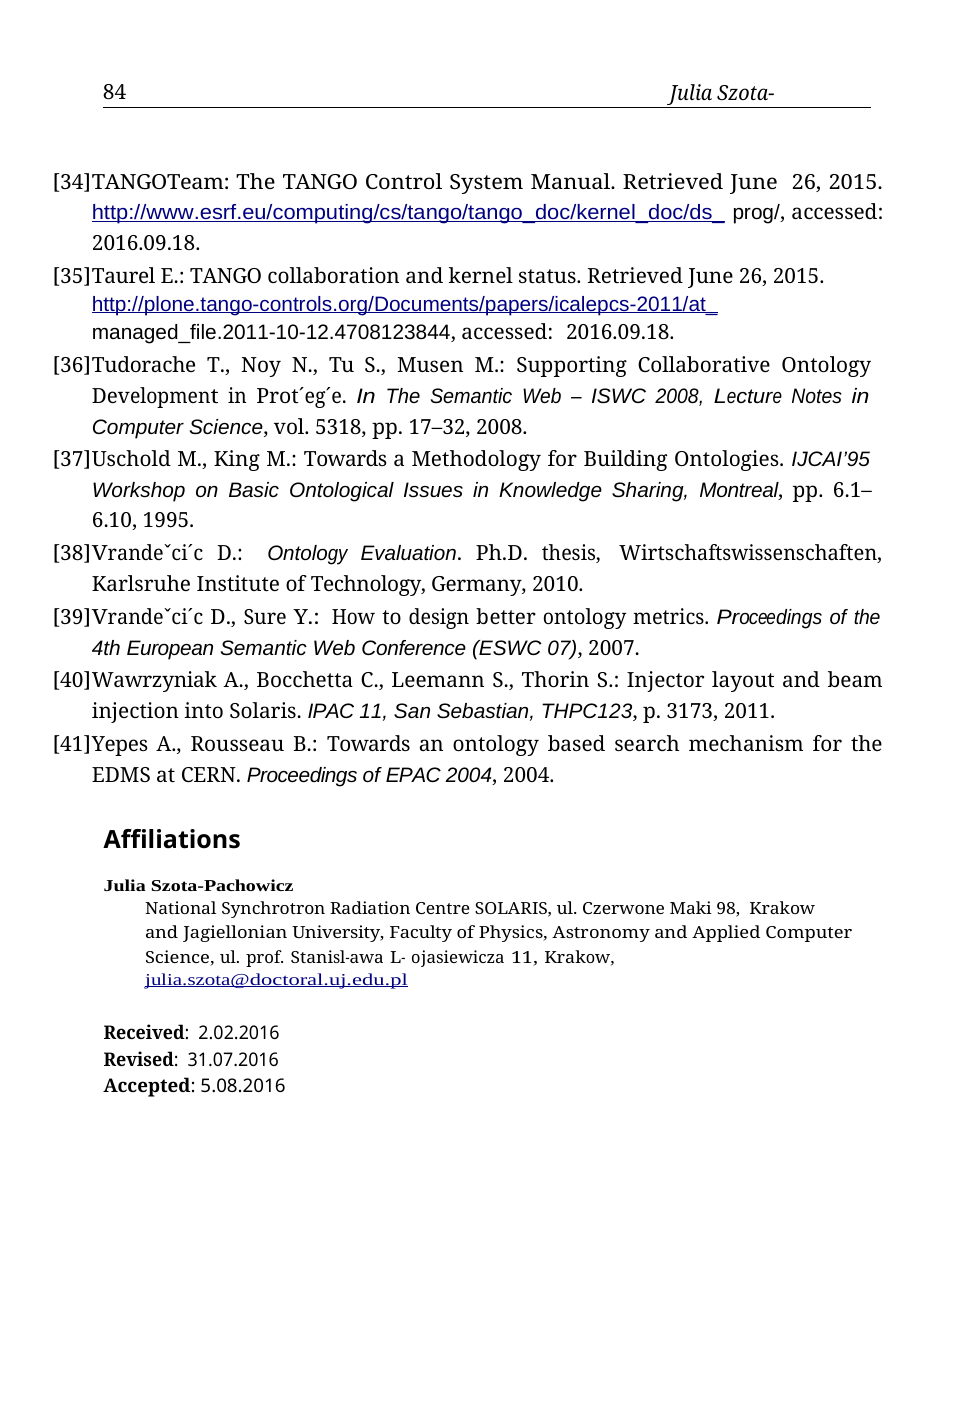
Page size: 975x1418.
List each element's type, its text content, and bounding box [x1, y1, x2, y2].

list Uschold M., King M.: Towards a Methodology for Building Ontologies. IJCAI’95 Workshop on Basic Ontological Issues in Knowledge Sharing, Montreal, pp. 6.1– 6.10, 1995. [52, 444, 872, 534]
list Yepes A., Rousseau B.: Towards an ontology based search mechanism for the EDMS at CERN. Proceedings of EPAC 2004, 2004. [52, 729, 883, 788]
list Taurel E.: TANGO collaboration and kernel status. Retrieved June 26, 2015. http://plone.tango-controls.org/Documents/papers/icalepcs-2011/at_ managed_file.2011-10-12.4708123844, accessed: 2016.09.18. [52, 261, 883, 346]
text National Synchrotron Radiation Centre SOLARIS, ul. Czerwone Maki 98, Krakow [145, 897, 883, 919]
text Revised: 31.07.2016 [103, 1046, 883, 1071]
text Accepted: 5.08.2016 [103, 1073, 883, 1098]
list Vrandeˇci´c D.: Ontology Evaluation. Ph.D. thesis, Wirtschaftswissenschaften, Karlsruhe Institute of Technology, Germany, 2010. [52, 538, 883, 598]
text and Jagiellonian University, Faculty of Physics, Astronomy and Applied Computer Science, ul. prof. Stanisl-awa L- ojasiewicza 11, Krakow, julia.szota@doctoral.uj.edu.pl [145, 921, 853, 988]
list TANGOTeam: The TANGO Control System Manual. Retrieved June 26, 2015. http://www.esrf.eu/computing/cs/tango/tango_doc/kernel_doc/ds_ prog/, accessed: 2016.09.18. [52, 167, 883, 256]
list Wawrzyniak A., Bocchetta C., Leemann S., Thorin S.: Injector layout and beam injection into Solaris. IPAC 11, San Sebastian, THPC123, p. 3173, 2011. [52, 666, 883, 725]
text Received: 2.02.2016 [103, 1019, 883, 1044]
list Vrandeˇci´c D., Sure Y.: How to design better ontology metrics. Proceedings of the 4th European Semantic Web Conference (ESWC 07), 2007. [52, 602, 883, 661]
text Julia Szota-Pachowicz [103, 876, 883, 895]
subtitle Affiliations [103, 821, 883, 855]
list Tudorache T., Noy N., Tu S., Musen M.: Supporting Collaborative Ontology Development in Prot´eg´e. In The Semantic Web – ISWC 2008, Lecture Notes in Computer Science, vol. 5318, pp. 17–32, 2008. [52, 351, 872, 440]
